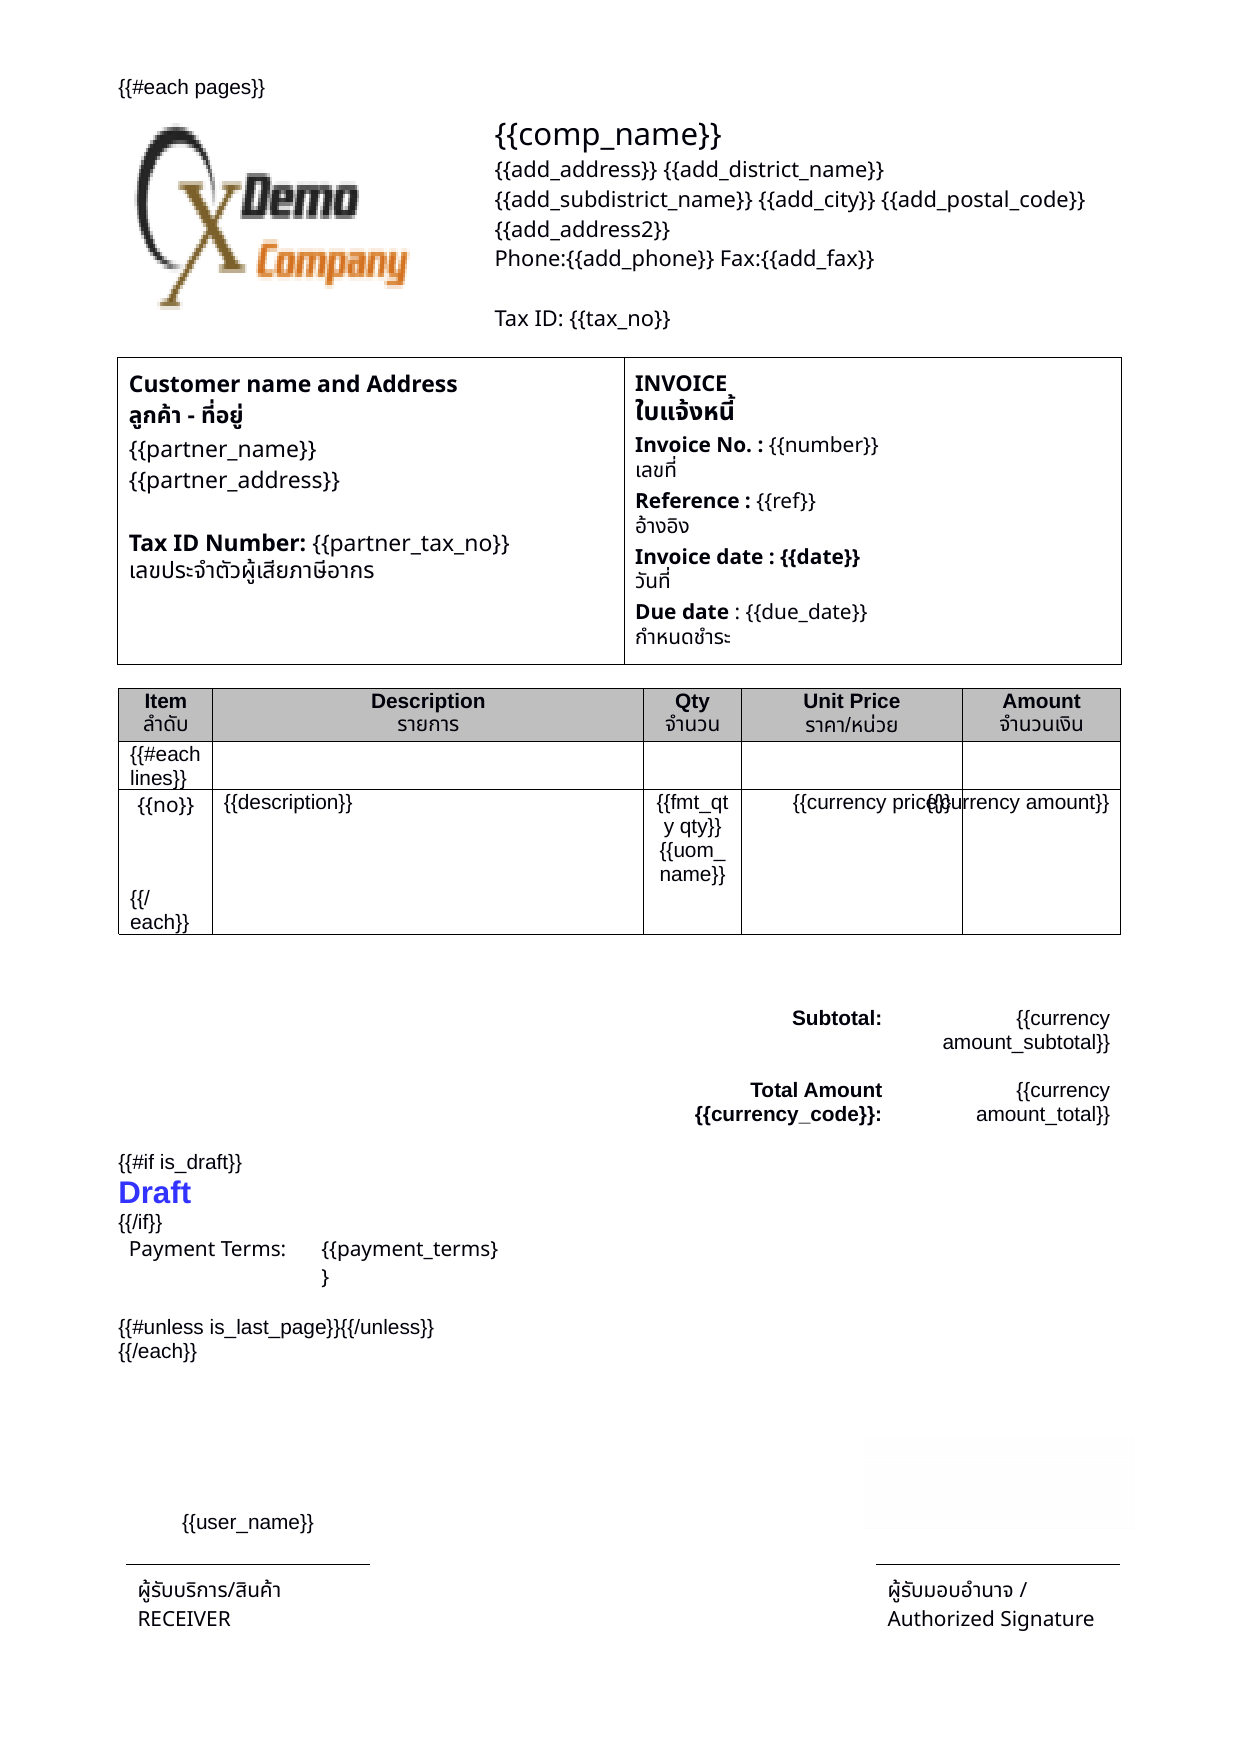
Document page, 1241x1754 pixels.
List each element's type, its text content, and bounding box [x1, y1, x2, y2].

table_cell {{description}} [213, 790, 643, 886]
table_cell [119, 935, 212, 958]
table_cell [876, 1529, 1120, 1564]
table_cell ผู้รับมอบอำนาจ / Authorized Signature [876, 1565, 1120, 1672]
table_cell [370, 1615, 520, 1672]
table_cell [963, 935, 1120, 958]
table_cell [1120, 1615, 1218, 1672]
table_header [118, 111, 483, 333]
table_cell [882, 1054, 893, 1078]
table_cell {{no}} [119, 790, 212, 886]
table_cell [23, 1615, 126, 1672]
table_cell {{currency price}} [742, 790, 962, 886]
table_cell [370, 1427, 520, 1564]
table_header Amount จำนวนเงิน [963, 689, 1120, 741]
table_cell [370, 1564, 520, 1615]
table_header INVOICE ใบแจ้งหนี้ Invoice No. : {{number}} เลขที่ Reference : {{ref}} อ้างอิง Invoice date : {{date}} วันที่ Due date : {{due_date}} กำหนดชำระ [625, 358, 1121, 664]
table_cell [520, 1427, 763, 1564]
table_header [876, 1401, 1120, 1427]
table_cell [23, 1564, 126, 1615]
table_header [23, 1401, 126, 1427]
table_cell [23, 1427, 126, 1564]
table_cell [988, 1054, 999, 1078]
table_cell {{user_name}} [126, 1427, 370, 1564]
text {{/each}} [118, 1338, 1122, 1362]
table_header [520, 1401, 763, 1427]
table_cell {{/each}} [119, 886, 212, 934]
table_cell [1120, 1427, 1218, 1564]
table_cell [1110, 1054, 1121, 1078]
table_cell [893, 1078, 999, 1126]
picture [862, 1437, 1134, 1529]
table_cell [963, 742, 1120, 789]
table_cell [213, 886, 643, 934]
table_header Item ลำดับ [119, 689, 212, 741]
table_cell ผู้รับบริการ/สินค้า RECEIVER [126, 1565, 370, 1672]
text {{#each pages}} [118, 75, 1122, 99]
table_header {{payment_terms}} [500, 1234, 512, 1291]
table_header [764, 1401, 876, 1427]
table_cell [742, 742, 962, 789]
table_header Unit Price ราคา/หน่วย [742, 689, 962, 741]
table_cell [213, 935, 644, 958]
table_cell {{currency amount_total}} [1110, 1078, 1121, 1126]
table_cell [1120, 1564, 1218, 1615]
table_cell [764, 1427, 876, 1564]
table_header [893, 1006, 999, 1054]
table_cell [549, 1054, 561, 1078]
text {{#unless is_last_page}}{{/unless}} [118, 1314, 1122, 1338]
table_cell [520, 1564, 763, 1672]
table_cell [644, 742, 741, 789]
table_cell {{currency amount}} [963, 790, 1120, 886]
table_cell [741, 935, 962, 958]
table_header Qty จำนวน [644, 689, 741, 741]
table_cell {{fmt_qty qty}} {{uom_name}} [644, 790, 741, 886]
table_cell [742, 886, 962, 934]
table_cell [644, 935, 741, 958]
table_header [1120, 1401, 1218, 1427]
table_cell [876, 1427, 1120, 1437]
table_header {{payment_terms}} [310, 1234, 321, 1291]
table_cell [963, 886, 1120, 934]
table_header Description รายการ [213, 689, 643, 741]
table_header [370, 1401, 520, 1427]
table_header Customer name and Address ลูกค้า - ที่อยู่ {{partner_name}} {{partner_address}} Tax ID Number: {{partner_tax_no}} เลขประจำตัวผู้เสียภาษีอากร [118, 358, 624, 664]
table_cell [213, 742, 643, 789]
table_header Subtotal: [549, 1006, 893, 1054]
text {{#if is_draft}} [118, 1150, 1122, 1174]
table_cell {{#each lines}} [119, 742, 212, 789]
table_header Payment Terms: [118, 1234, 310, 1291]
table_header [126, 1401, 370, 1427]
table_cell [764, 1615, 876, 1672]
picture [128, 111, 424, 319]
table_cell [764, 1564, 876, 1615]
text Draft [118, 1174, 1122, 1210]
table_cell [644, 886, 741, 934]
text {{/if}} [118, 1210, 1122, 1234]
